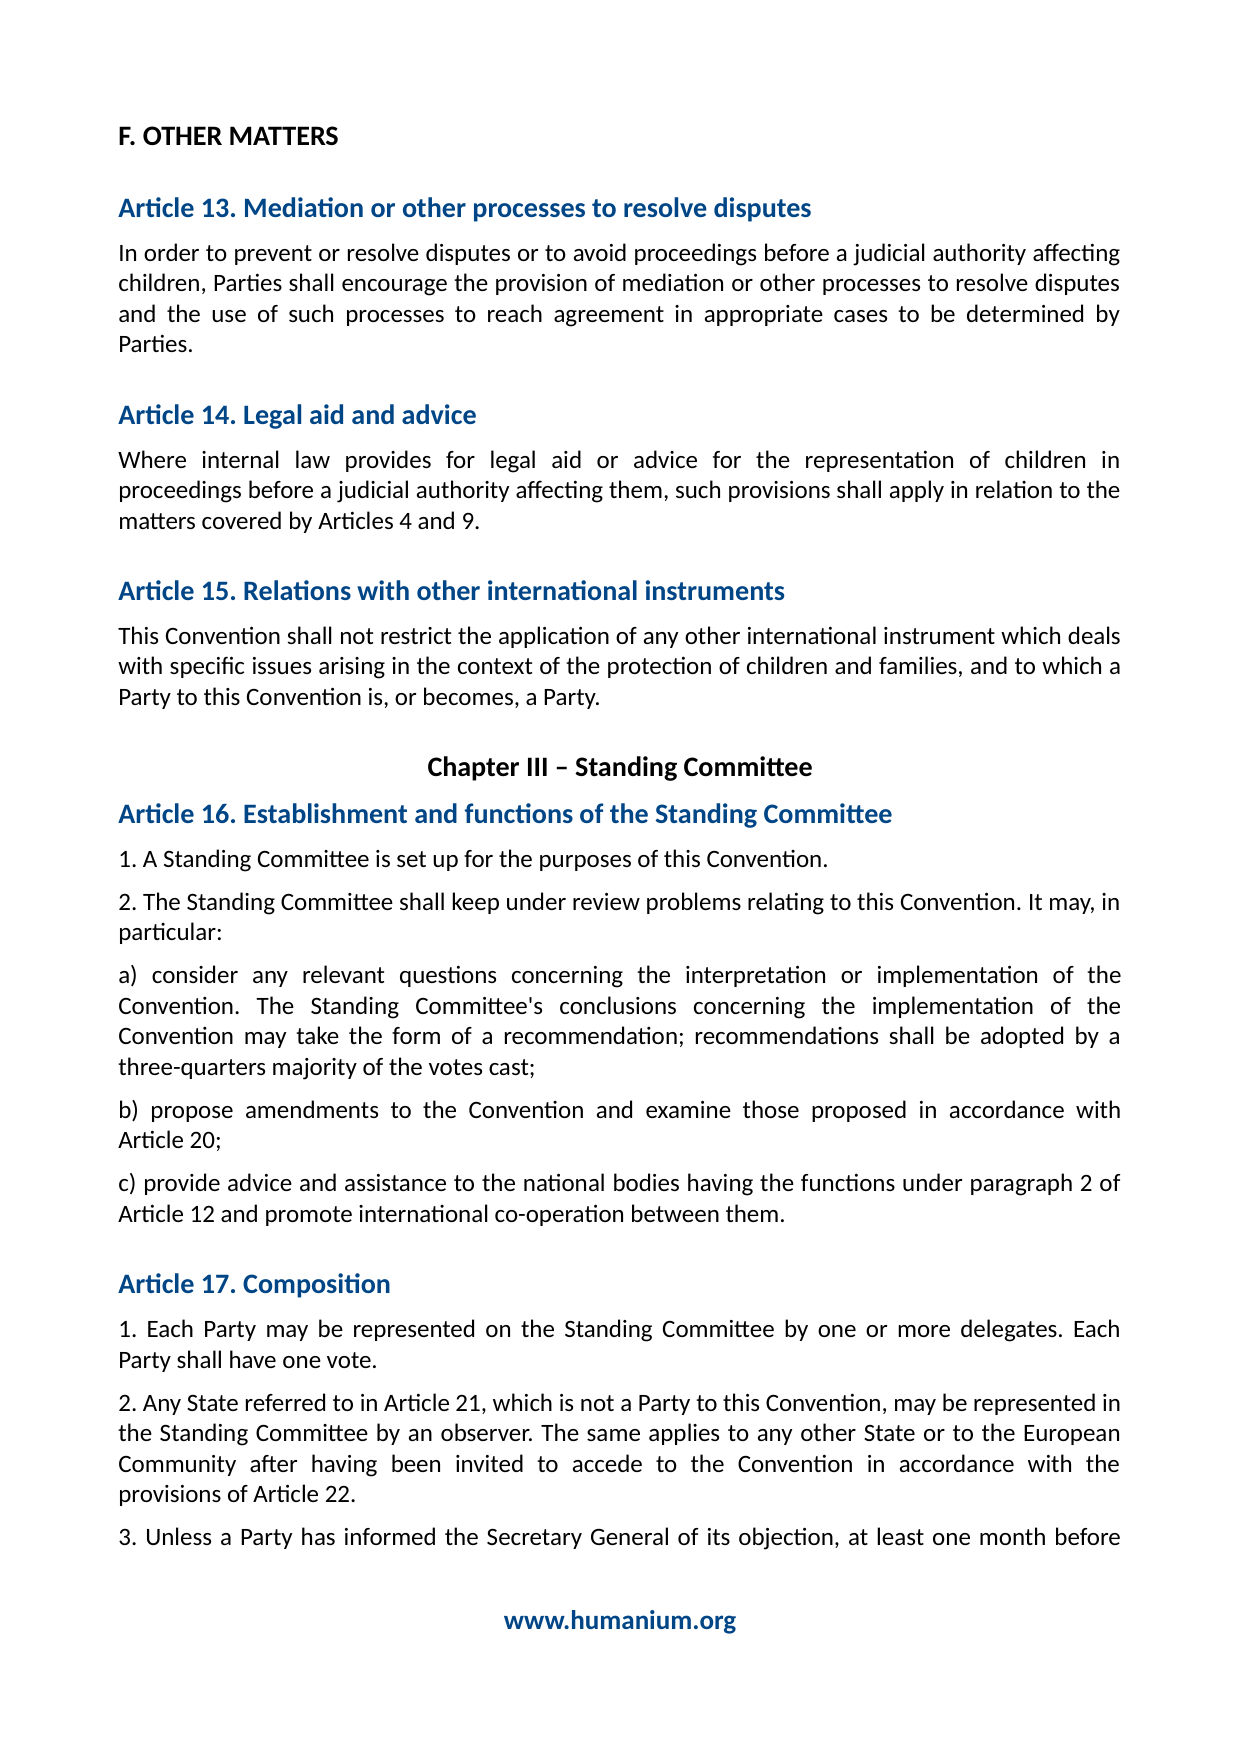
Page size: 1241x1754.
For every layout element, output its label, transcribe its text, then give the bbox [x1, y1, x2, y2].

text 3. Unless a Party has informed the Secretary General of its objection, at least one month before [118, 1521, 1122, 1552]
text 1. A Standing Committee is set up for the purposes of this Convention. [118, 843, 1122, 873]
text Article 17. Composition [118, 1266, 1122, 1301]
text Article 15. Relations with other international instruments [118, 573, 1122, 607]
text 2. The Standing Committee shall keep under review problems relating to this Convention. It may, in particular: [118, 886, 1122, 947]
text This Convention shall not restrict the application of any other international instrument which deals with specific issues arising in the context of the protection of children and families, and to which a Party to this Convention is, or becomes, a Party. [118, 620, 1122, 711]
text Article 14. Legal aid and advice [118, 397, 1122, 431]
text c) provide advice and assistance to the national bodies having the functions under paragraph 2 of Article 12 and promote international co-operation between them. [118, 1168, 1122, 1229]
text Article 16. Establishment and functions of the Standing Committee [118, 796, 1122, 830]
text a) consider any relevant questions concerning the interpretation or implementation of the Convention. The Standing Committee's conclusions concerning the implementation of the Convention may take the form of a recommendation; recommendations shall be adopted by a three-quarters majority of the votes cast; [118, 959, 1122, 1082]
text Chapter III – Standing Committee [118, 749, 1122, 783]
text 1. Each Party may be represented on the Standing Committee by one or more delegates. Each Party shall have one vote. [118, 1313, 1122, 1374]
text 2. Any State referred to in Article 21, which is not a Party to this Convention, may be represented in the Standing Committee by an observer. The same applies to any other State or to the European Community after having been invited to accede to the Convention in accordance with the provisions of Article 22. [118, 1387, 1122, 1509]
text Article 13. Mediation or other processes to resolve disputes [118, 190, 1122, 224]
text b) propose amendments to the Convention and examine those proposed in accordance with Article 20; [118, 1094, 1122, 1155]
text Where internal law provides for legal aid or advice for the representation of children in proceedings before a judicial authority affecting them, such provisions shall apply in relation to the matters covered by Articles 4 and 9. [118, 444, 1122, 535]
text In order to prevent or resolve disputes or to avoid proceedings before a judicial authority affecting children, Parties shall encourage the provision of mediation or other processes to resolve disputes and the use of such processes to reach agreement in appropriate cases to be determined by Parties. [118, 237, 1122, 359]
text F. OTHER MATTERS [118, 118, 1122, 152]
